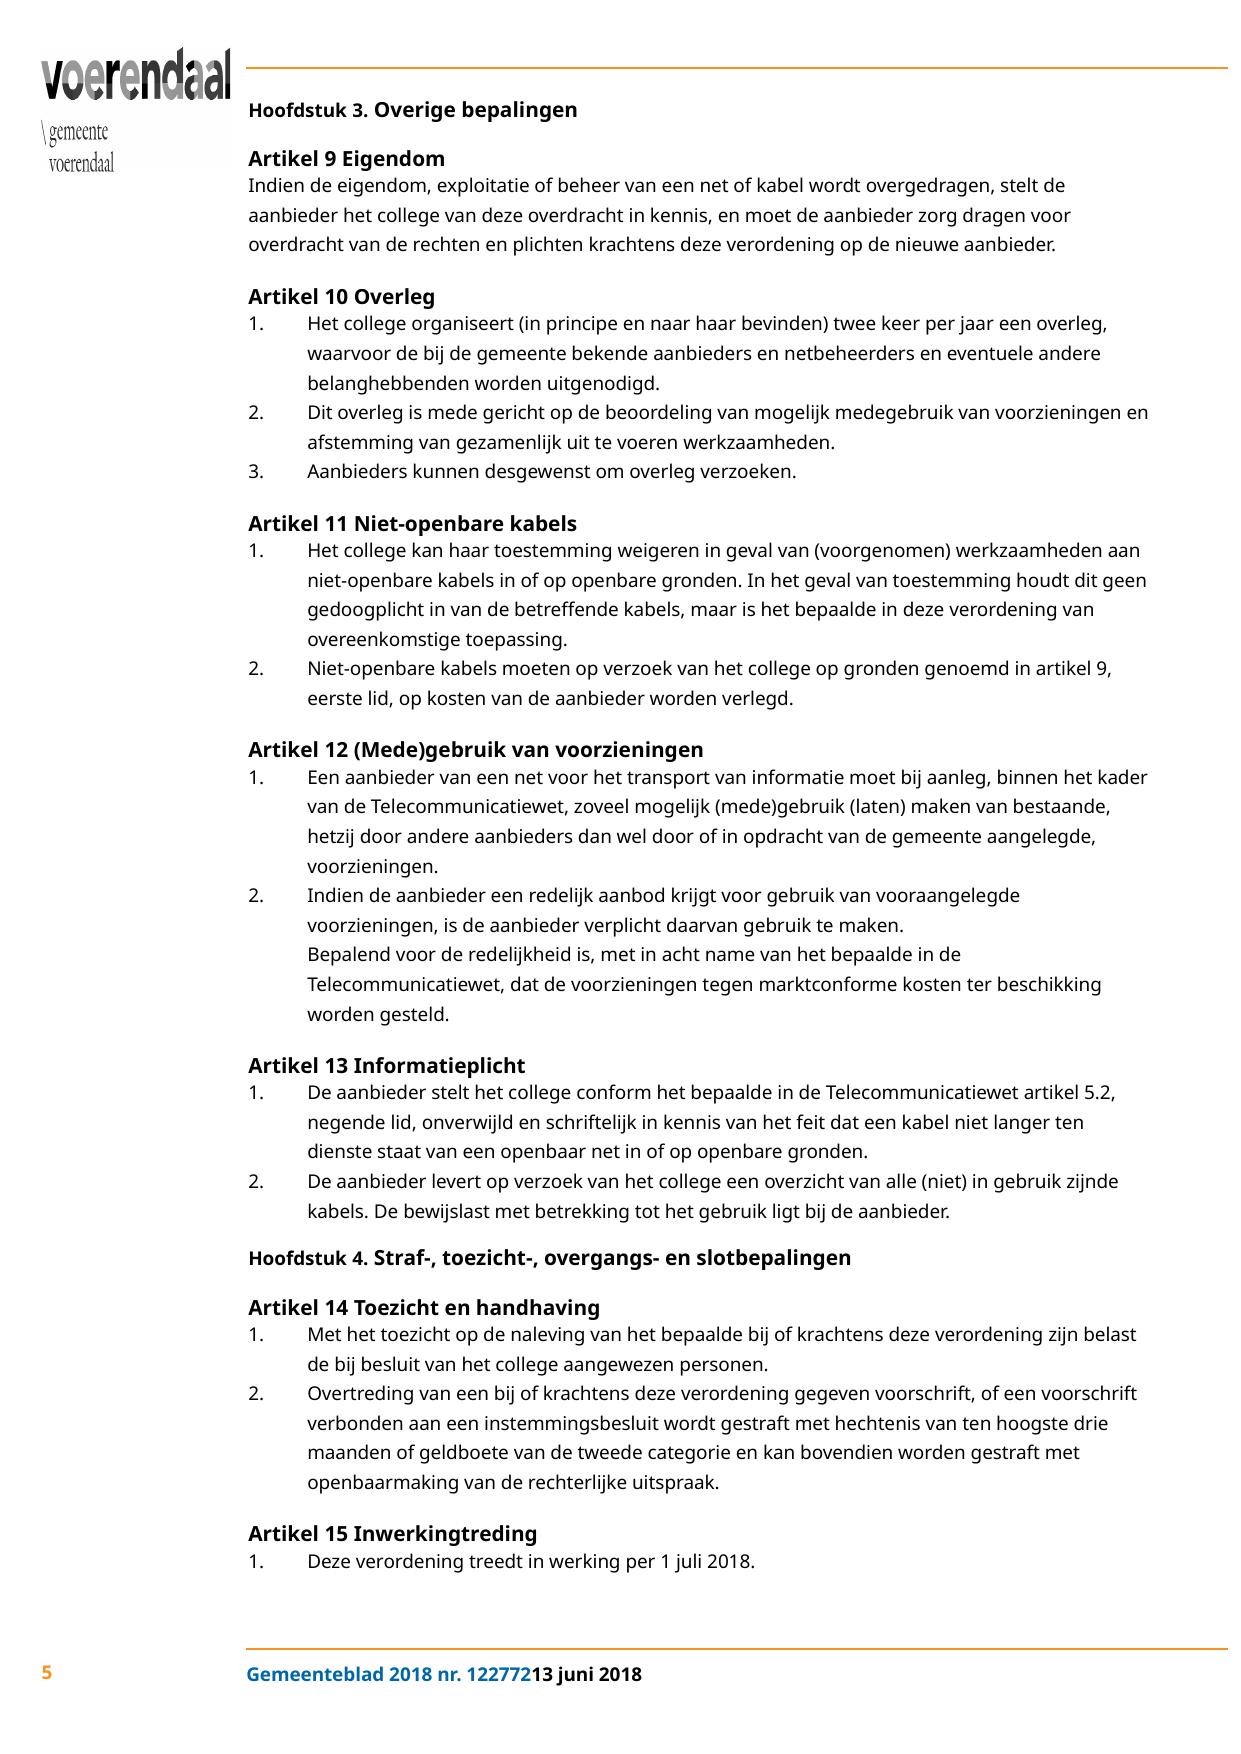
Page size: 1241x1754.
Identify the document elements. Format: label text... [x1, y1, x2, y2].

text Artikel 10 Overleg [248, 282, 1152, 311]
list De aanbieder stelt het college conform het bepaalde in de Telecommunicatiewet artikel 5.2, negende lid, onverwijld en schriftelijk in kennis van het feit dat een kabel niet langer ten dienste staat van een openbaar net in of op openbare gronden. [248, 1079, 1152, 1164]
list Deze verordening treedt in werking per 1 juli 2018. [248, 1548, 1152, 1574]
list Aanbieders kunnen desgewenst om overleg verzoeken. [248, 458, 1152, 484]
list Een aanbieder van een net voor het transport van informatie moet bij aanleg, binnen het kader van de Telecommunicatiewet, zoveel mogelijk (mede)gebruik (laten) maken van bestaande, hetzij door andere aanbieders dan wel door of in opdracht van de gemeente aangelegde, voorzieningen. [248, 764, 1152, 878]
list Bepalend voor de redelijkheid is, met in acht name van het bepaalde in de Telecommunicatiewet, dat de voorzieningen tegen marktconforme kosten ter beschikking worden gesteld. [248, 942, 1152, 1026]
text Indien de eigendom, exploitatie of beheer van een net of kabel wordt overgedragen, stelt de aanbieder het college van deze overdracht in kennis, en moet de aanbieder zorg dragen voor overdracht van de rechten en plichten krachtens deze verordening op de nieuwe aanbieder. [248, 172, 1152, 257]
text Artikel 11 Niet-openbare kabels [248, 509, 1152, 537]
text Artikel 13 Informatieplicht [248, 1051, 1152, 1079]
list Het college organiseert (in principe en naar haar bevinden) twee keer per jaar een overleg, waarvoor de bij de gemeente bekende aanbieders en netbeheerders en eventuele andere belanghebbenden worden uitgenodigd. [248, 311, 1152, 395]
list Niet-openbare kabels moeten op verzoek van het college op gronden genoemd in artikel 9, eerste lid, op kosten van de aanbieder worden verlegd. [248, 656, 1152, 711]
text Artikel 14 Toezicht en handhaving [248, 1293, 1152, 1321]
list De aanbieder levert op verzoek van het college een overzicht van alle (niet) in gebruik zijnde kabels. De bewijslast met betrekking tot het gebruik ligt bij de aanbieder. [248, 1168, 1152, 1224]
list Overtreding van een bij of krachtens deze verordening gegeven voorschrift, of een voorschrift verbonden aan een instemmingsbesluit wordt gestraft met hechtenis van ten hoogste drie maanden of geldboete van de tweede categorie en kan bovendien worden gestraft met openbaarmaking van de rechterlijke uitspraak. [248, 1380, 1152, 1495]
text Artikel 9 Eigendom [248, 144, 1152, 172]
list Het college kan haar toestemming weigeren in geval van (voorgenomen) werkzaamheden aan niet-openbare kabels in of op openbare gronden. In het geval van toestemming houdt dit geen gedoogplicht in van de betreffende kabels, maar is het bepaalde in deze verordening van overeenkomstige toepassing. [248, 537, 1152, 652]
text Hoofdstuk 3. Overige bepalingen [248, 95, 1152, 123]
list Indien de aanbieder een redelijk aanbod krijgt voor gebruik van vooraangelegde voorzieningen, is de aanbieder verplicht daarvan gebruik te maken. [248, 882, 1152, 938]
text Hoofdstuk 4. Straf-, toezicht-, overgangs- en slotbepalingen [248, 1243, 1152, 1272]
picture [41, 47, 231, 172]
list Dit overleg is mede gericht op de beoordeling van mogelijk medegebruik van voorzieningen en afstemming van gezamenlijk uit te voeren werkzaamheden. [248, 399, 1152, 454]
text Artikel 12 (Mede)gebruik van voorzieningen [248, 736, 1152, 764]
list Met het toezicht op de naleving van het bepaalde bij of krachtens deze verordening zijn belast de bij besluit van het college aangewezen personen. [248, 1321, 1152, 1377]
text Artikel 15 Inwerkingtreding [248, 1519, 1152, 1548]
